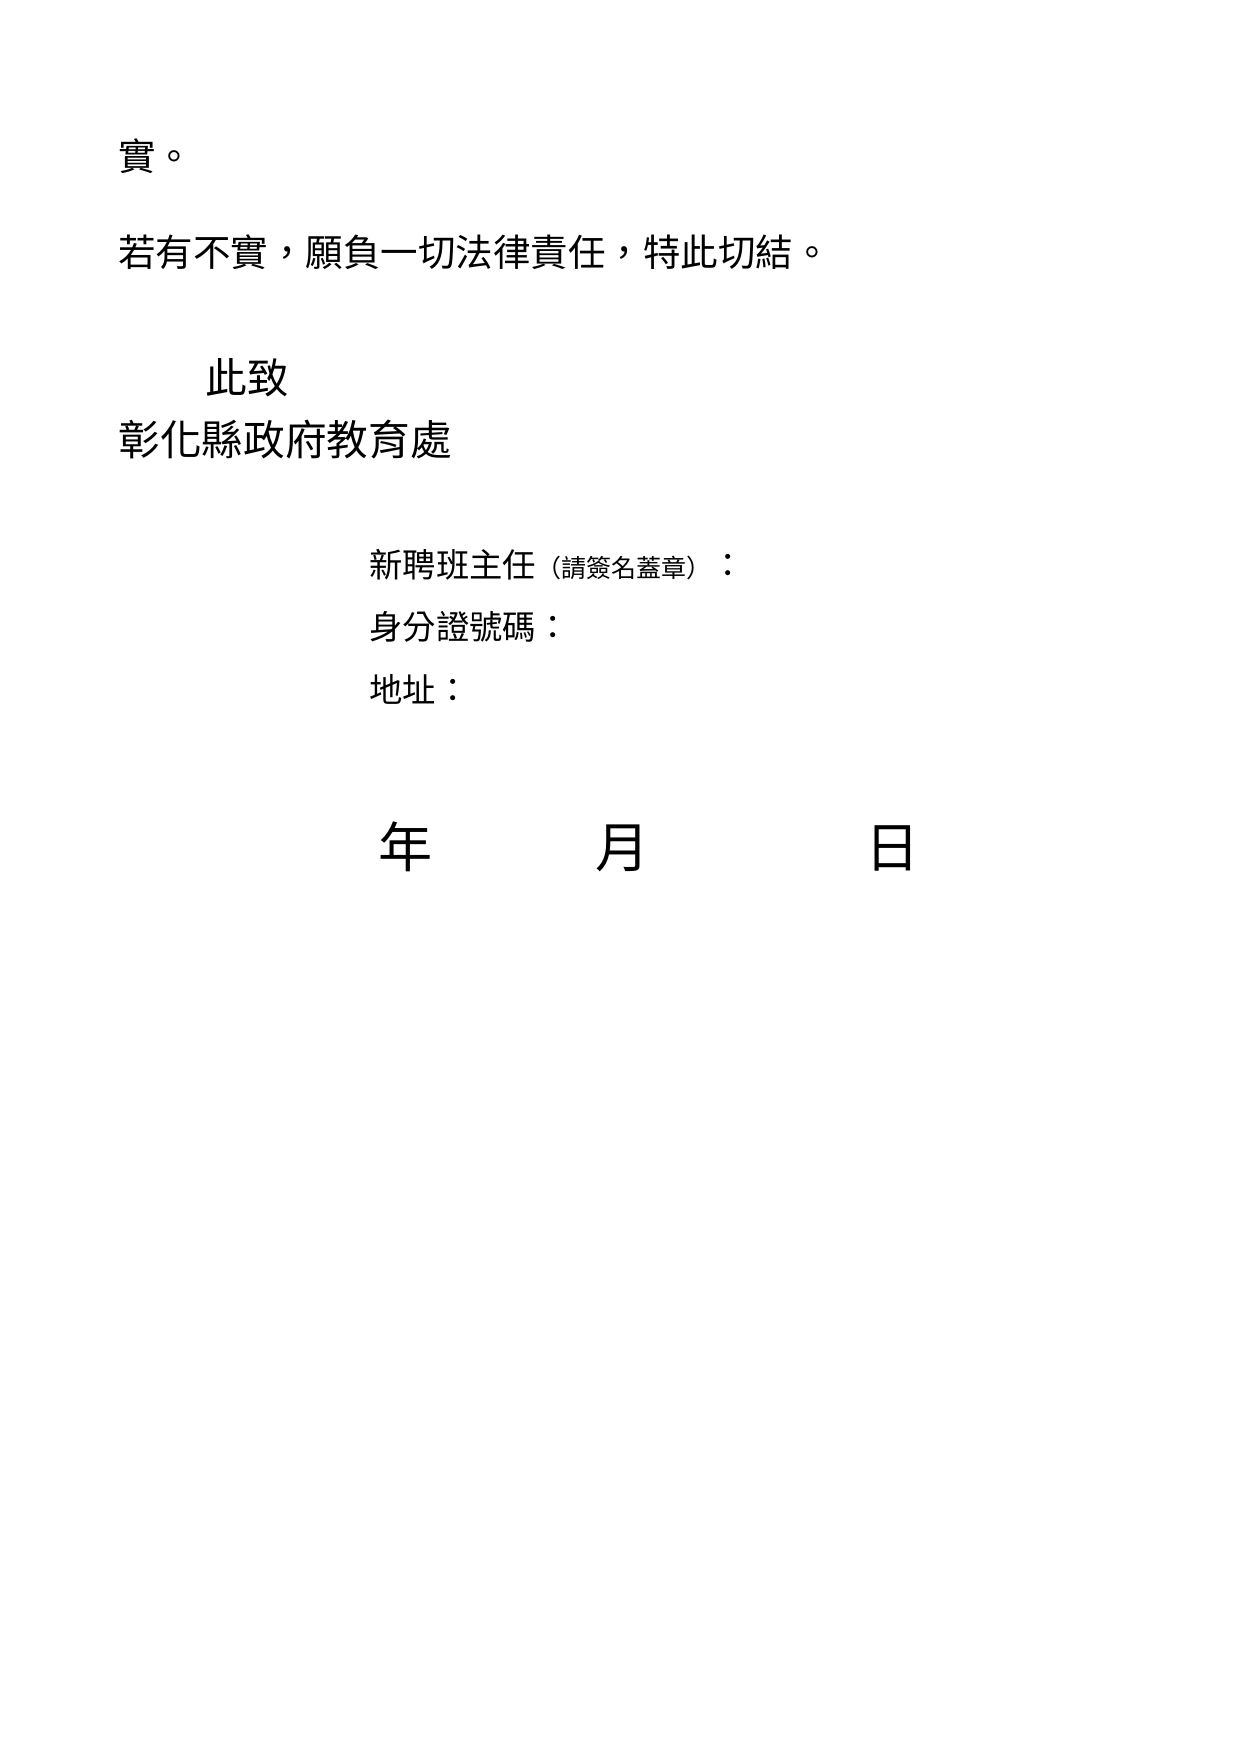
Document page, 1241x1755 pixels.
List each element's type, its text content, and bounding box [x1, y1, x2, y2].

text 身分證號碼： [118, 583, 1122, 646]
text 新聘班主任（請簽名蓋章）： [118, 521, 1122, 583]
text 年 月 日 [118, 771, 1122, 896]
text 若有不實，願負一切法律責任，特此切結。 [118, 208, 1122, 271]
text 實。 [118, 127, 1122, 181]
text 地址： [118, 646, 1122, 708]
text 彰化縣政府教育處 [118, 396, 1122, 521]
text 此致 [118, 333, 1122, 396]
